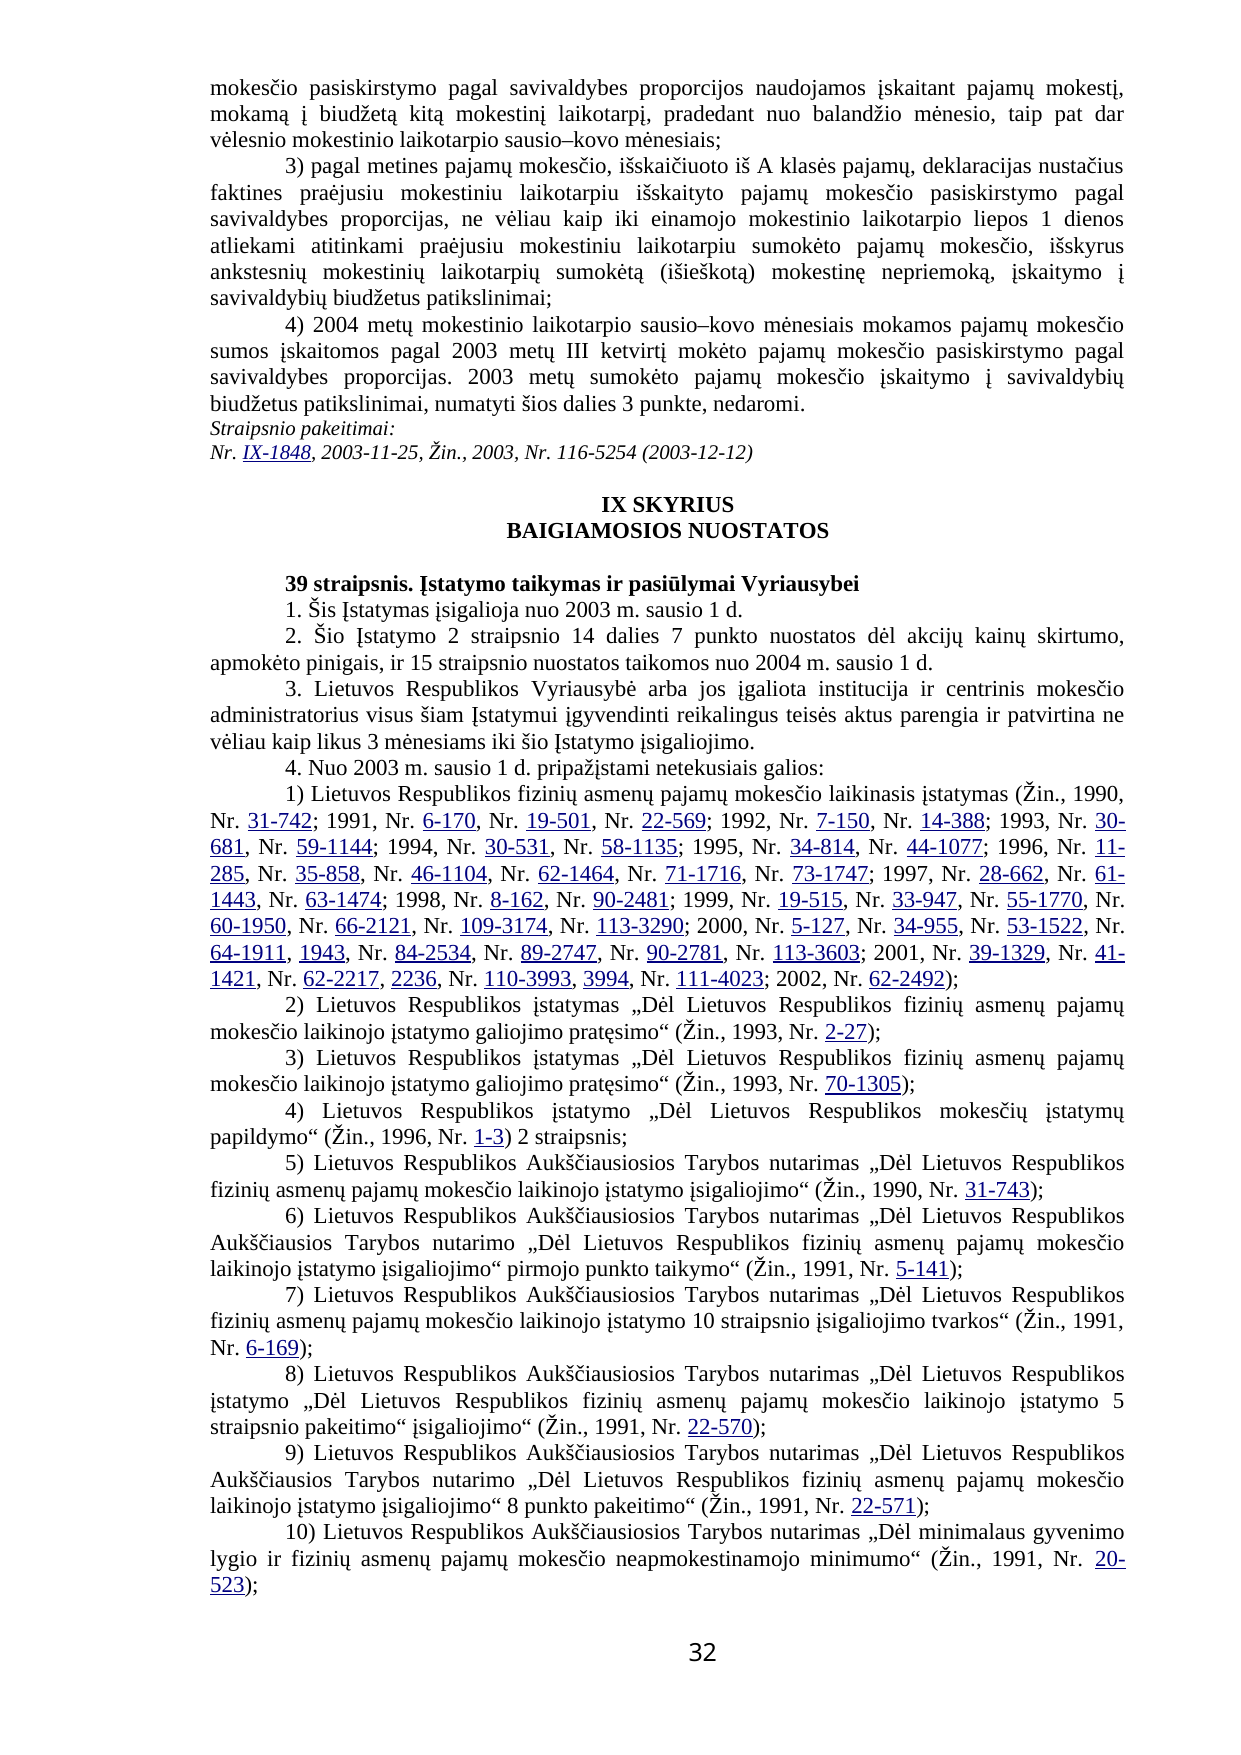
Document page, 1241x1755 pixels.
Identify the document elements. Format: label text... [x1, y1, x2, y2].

text 7) Lietuvos Respublikos Aukščiausiosios Tarybos nutarimas „Dėl Lietuvos Respublikos fizinių asmenų pajamų mokesčio laikinojo įstatymo 10 straipsnio įsigaliojimo tvarkos“ (Žin., 1991, Nr. 6-169); [210, 1281, 1126, 1360]
subtitle 2. Šio Įstatymo 2 straipsnio 14 dalies 7 punkto nuostatos dėl akcijų kainų skirtumo, apmokėto pinigais, ir 15 straipsnio nuostatos taikomos nuo 2004 m. sausio 1 d. [210, 622, 1126, 675]
text 5) Lietuvos Respublikos Aukščiausiosios Tarybos nutarimas „Dėl Lietuvos Respublikos fizinių asmenų pajamų mokesčio laikinojo įstatymo įsigaliojimo“ (Žin., 1990, Nr. 31-743); [210, 1149, 1126, 1202]
text 1. Šis Įstatymas įsigalioja nuo 2003 m. sausio 1 d. [210, 596, 1126, 622]
subtitle BAIGIAMOSIOS NUOSTATOS [210, 517, 1126, 543]
text 6) Lietuvos Respublikos Aukščiausiosios Tarybos nutarimas „Dėl Lietuvos Respublikos Aukščiausios Tarybos nutarimo „Dėl Lietuvos Respublikos fizinių asmenų pajamų mokesčio laikinojo įstatymo įsigaliojimo“ pirmojo punkto taikymo“ (Žin., 1991, Nr. 5-141); [210, 1202, 1126, 1281]
text mokesčio pasiskirstymo pagal savivaldybes proporcijos naudojamos įskaitant pajamų mokestį, mokamą į biudžetą kitą mokestinį laikotarpį, pradedant nuo balandžio mėnesio, taip pat dar vėlesnio mokestinio laikotarpio sausio–kovo mėnesiais; [210, 73, 1126, 153]
text 3. Lietuvos Respublikos Vyriausybė arba jos įgaliota institucija ir centrinis mokesčio administratorius visus šiam Įstatymui įgyvendinti reikalingus teisės aktus parengia ir patvirtina ne vėliau kaip likus 3 mėnesiams iki šio Įstatymo įsigaliojimo. [210, 675, 1126, 754]
text 39 straipsnis. Įstatymo taikymas ir pasiūlymai Vyriausybei [210, 570, 1126, 596]
text 4) Lietuvos Respublikos įstatymo „Dėl Lietuvos Respublikos mokesčių įstatymų papildymo“ (Žin., 1996, Nr. 1-3) 2 straipsnis; [210, 1097, 1126, 1149]
text 2) Lietuvos Respublikos įstatymas „Dėl Lietuvos Respublikos fizinių asmenų pajamų mokesčio laikinojo įstatymo galiojimo pratęsimo“ (Žin., 1993, Nr. 2-27); [210, 991, 1126, 1044]
text 9) Lietuvos Respublikos Aukščiausiosios Tarybos nutarimas „Dėl Lietuvos Respublikos Aukščiausios Tarybos nutarimo „Dėl Lietuvos Respublikos fizinių asmenų pajamų mokesčio laikinojo įstatymo įsigaliojimo“ 8 punkto pakeitimo“ (Žin., 1991, Nr. 22-571); [210, 1439, 1126, 1518]
text 4. Nuo 2003 m. sausio 1 d. pripažįstami netekusiais galios: [210, 754, 1126, 781]
text 8) Lietuvos Respublikos Aukščiausiosios Tarybos nutarimas „Dėl Lietuvos Respublikos įstatymo „Dėl Lietuvos Respublikos fizinių asmenų pajamų mokesčio laikinojo įstatymo 5 straipsnio pakeitimo“ įsigaliojimo“ (Žin., 1991, Nr. 22-570); [210, 1360, 1126, 1439]
text 3) pagal metines pajamų mokesčio, išskaičiuoto iš A klasės pajamų, deklaracijas nustačius faktines praėjusiu mokestiniu laikotarpiu išskaityto pajamų mokesčio pasiskirstymo pagal savivaldybes proporcijas, ne vėliau kaip iki einamojo mokestinio laikotarpio liepos 1 dienos atliekami atitinkami praėjusiu mokestiniu laikotarpiu sumokėto pajamų mokesčio, išskyrus ankstesnių mokestinių laikotarpių sumokėtą (išieškotą) mokestinę nepriemoką, įskaitymo į savivaldybių biudžetus patikslinimai; [210, 153, 1126, 311]
text Nr. IX-1848, 2003-11-25, Žin., 2003, Nr. 116-5254 (2003-12-12) [210, 440, 1126, 464]
text 3) Lietuvos Respublikos įstatymas „Dėl Lietuvos Respublikos fizinių asmenų pajamų mokesčio laikinojo įstatymo galiojimo pratęsimo“ (Žin., 1993, Nr. 70-1305); [210, 1044, 1126, 1097]
text 1) Lietuvos Respublikos fizinių asmenų pajamų mokesčio laikinasis įstatymas (Žin., 1990, Nr. 31-742; 1991, Nr. 6-170, Nr. 19-501, Nr. 22-569; 1992, Nr. 7-150, Nr. 14-388; 1993, Nr. 30-681, Nr. 59-1144; 1994, Nr. 30-531, Nr. 58-1135; 1995, Nr. 34-814, Nr. 44-1077; 1996, Nr. 11-285, Nr. 35-858, Nr. 46-1104, Nr. 62-1464, Nr. 71-1716, Nr. 73-1747; 1997, Nr. 28-662, Nr. 61-1443, Nr. 63-1474; 1998, Nr. 8-162, Nr. 90-2481; 1999, Nr. 19-515, Nr. 33-947, Nr. 55-1770, Nr. 60-1950, Nr. 66-2121, Nr. 109-3174, Nr. 113-3290; 2000, Nr. 5-127, Nr. 34-955, Nr. 53-1522, Nr. 64-1911, 1943, Nr. 84-2534, Nr. 89-2747, Nr. 90-2781, Nr. 113-3603; 2001, Nr. 39-1329, Nr. 41-1421, Nr. 62-2217, 2236, Nr. 110-3993, 3994, Nr. 111-4023; 2002, Nr. 62-2492); [210, 781, 1126, 991]
text 10) Lietuvos Respublikos Aukščiausiosios Tarybos nutarimas „Dėl minimalaus gyvenimo lygio ir fizinių asmenų pajamų mokesčio neapmokestinamojo minimumo“ (Žin., 1991, Nr. 20-523); [210, 1518, 1126, 1597]
subtitle IX SKYRIUS [210, 491, 1126, 517]
text Straipsnio pakeitimai: [210, 416, 1126, 440]
text 4) 2004 metų mokestinio laikotarpio sausio–kovo mėnesiais mokamos pajamų mokesčio sumos įskaitomos pagal 2003 metų III ketvirtį mokėto pajamų mokesčio pasiskirstymo pagal savivaldybes proporcijas. 2003 metų sumokėto pajamų mokesčio įskaitymo į savivaldybių biudžetus patikslinimai, numatyti šios dalies 3 punkte, nedaromi. [210, 311, 1126, 416]
